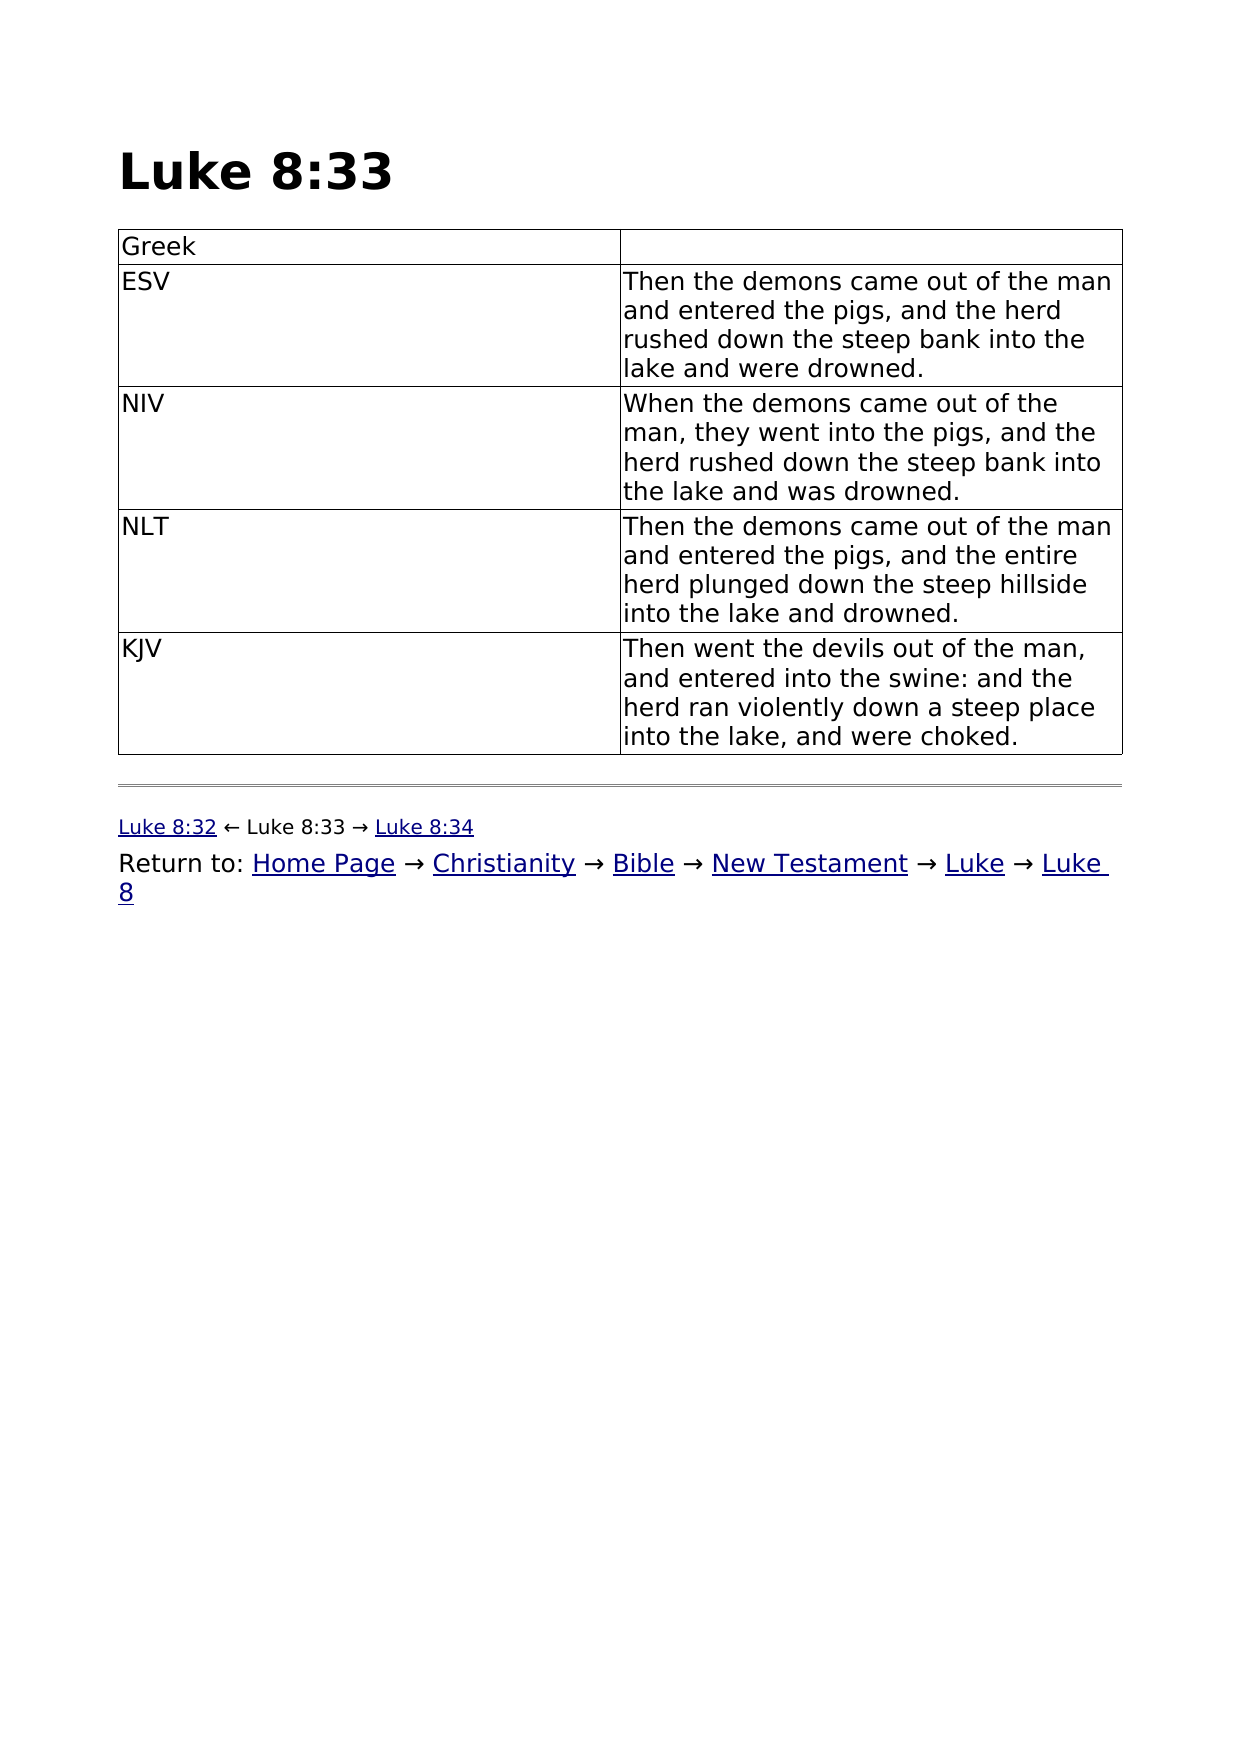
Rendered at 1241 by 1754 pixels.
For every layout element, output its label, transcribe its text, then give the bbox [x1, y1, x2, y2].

table_cell NLT [119, 510, 620, 632]
table_cell Then the demons came out of the man and entered the pigs, and the herd rushed down the steep bank into the lake and were drowned. [621, 265, 1122, 386]
text Luke 8:32 ← Luke 8:33 → Luke 8:34 [118, 815, 1122, 849]
table_cell NIV [119, 387, 620, 509]
table_cell Then the demons came out of the man and entered the pigs, and the entire herd plunged down the steep hillside into the lake and drowned. [621, 510, 1122, 632]
table_header [621, 230, 1122, 264]
table_cell Then went the devils out of the man, and entered into the swine: and the herd ran violently down a steep place into the lake, and were choked. [621, 633, 1122, 754]
text Return to: Home Page → Christianity → Bible → New Testament → Luke → Luke 8 [118, 849, 1122, 908]
table_cell KJV [119, 633, 620, 754]
table_header Greek [119, 230, 620, 264]
table_cell When the demons came out of the man, they went into the pigs, and the herd rushed down the steep bank into the lake and was drowned. [621, 387, 1122, 509]
subtitle Luke 8:33 [118, 143, 1122, 201]
table_cell ESV [119, 265, 620, 386]
